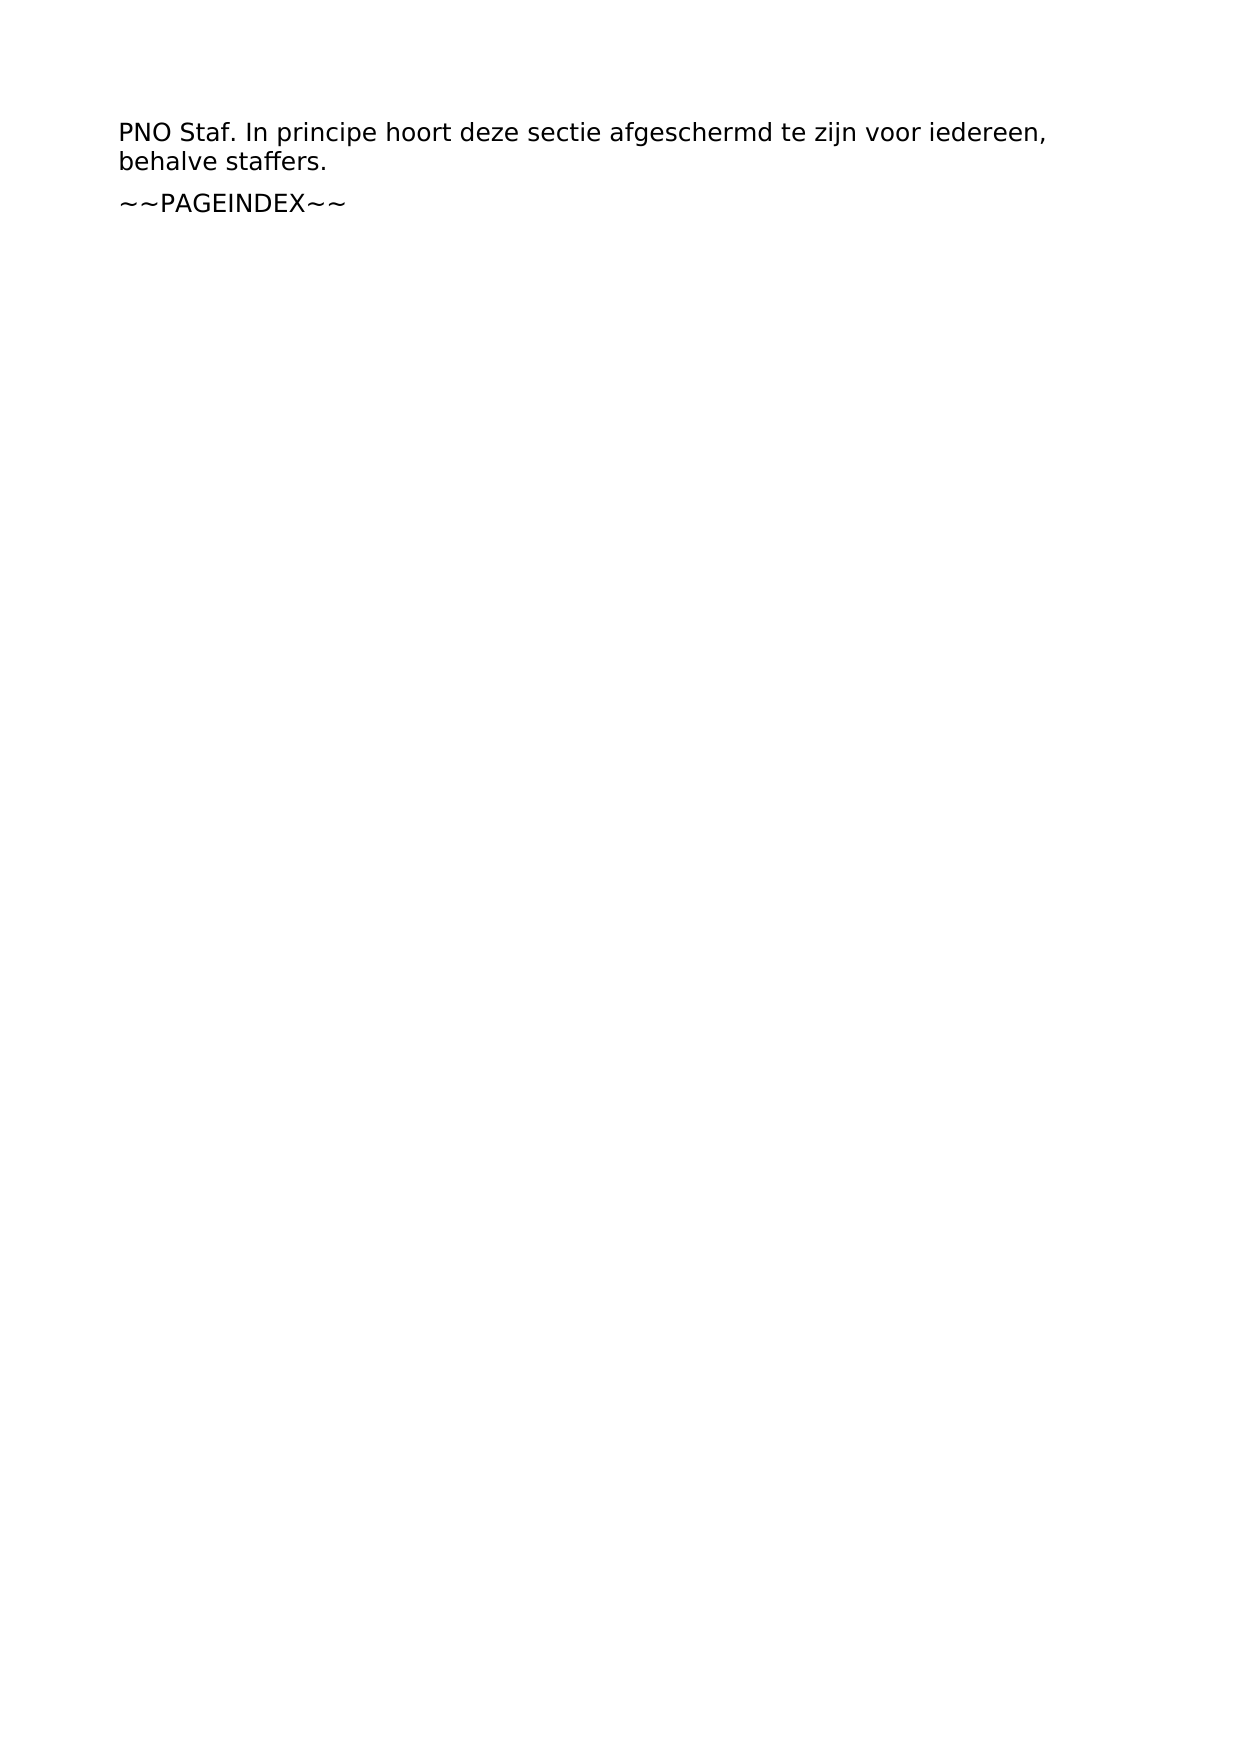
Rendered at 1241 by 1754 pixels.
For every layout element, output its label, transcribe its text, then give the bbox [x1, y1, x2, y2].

text ~~PAGEINDEX~~ [118, 189, 1122, 218]
text PNO Staf. In principe hoort deze sectie afgeschermd te zijn voor iedereen, behalve staffers. [118, 118, 1122, 176]
